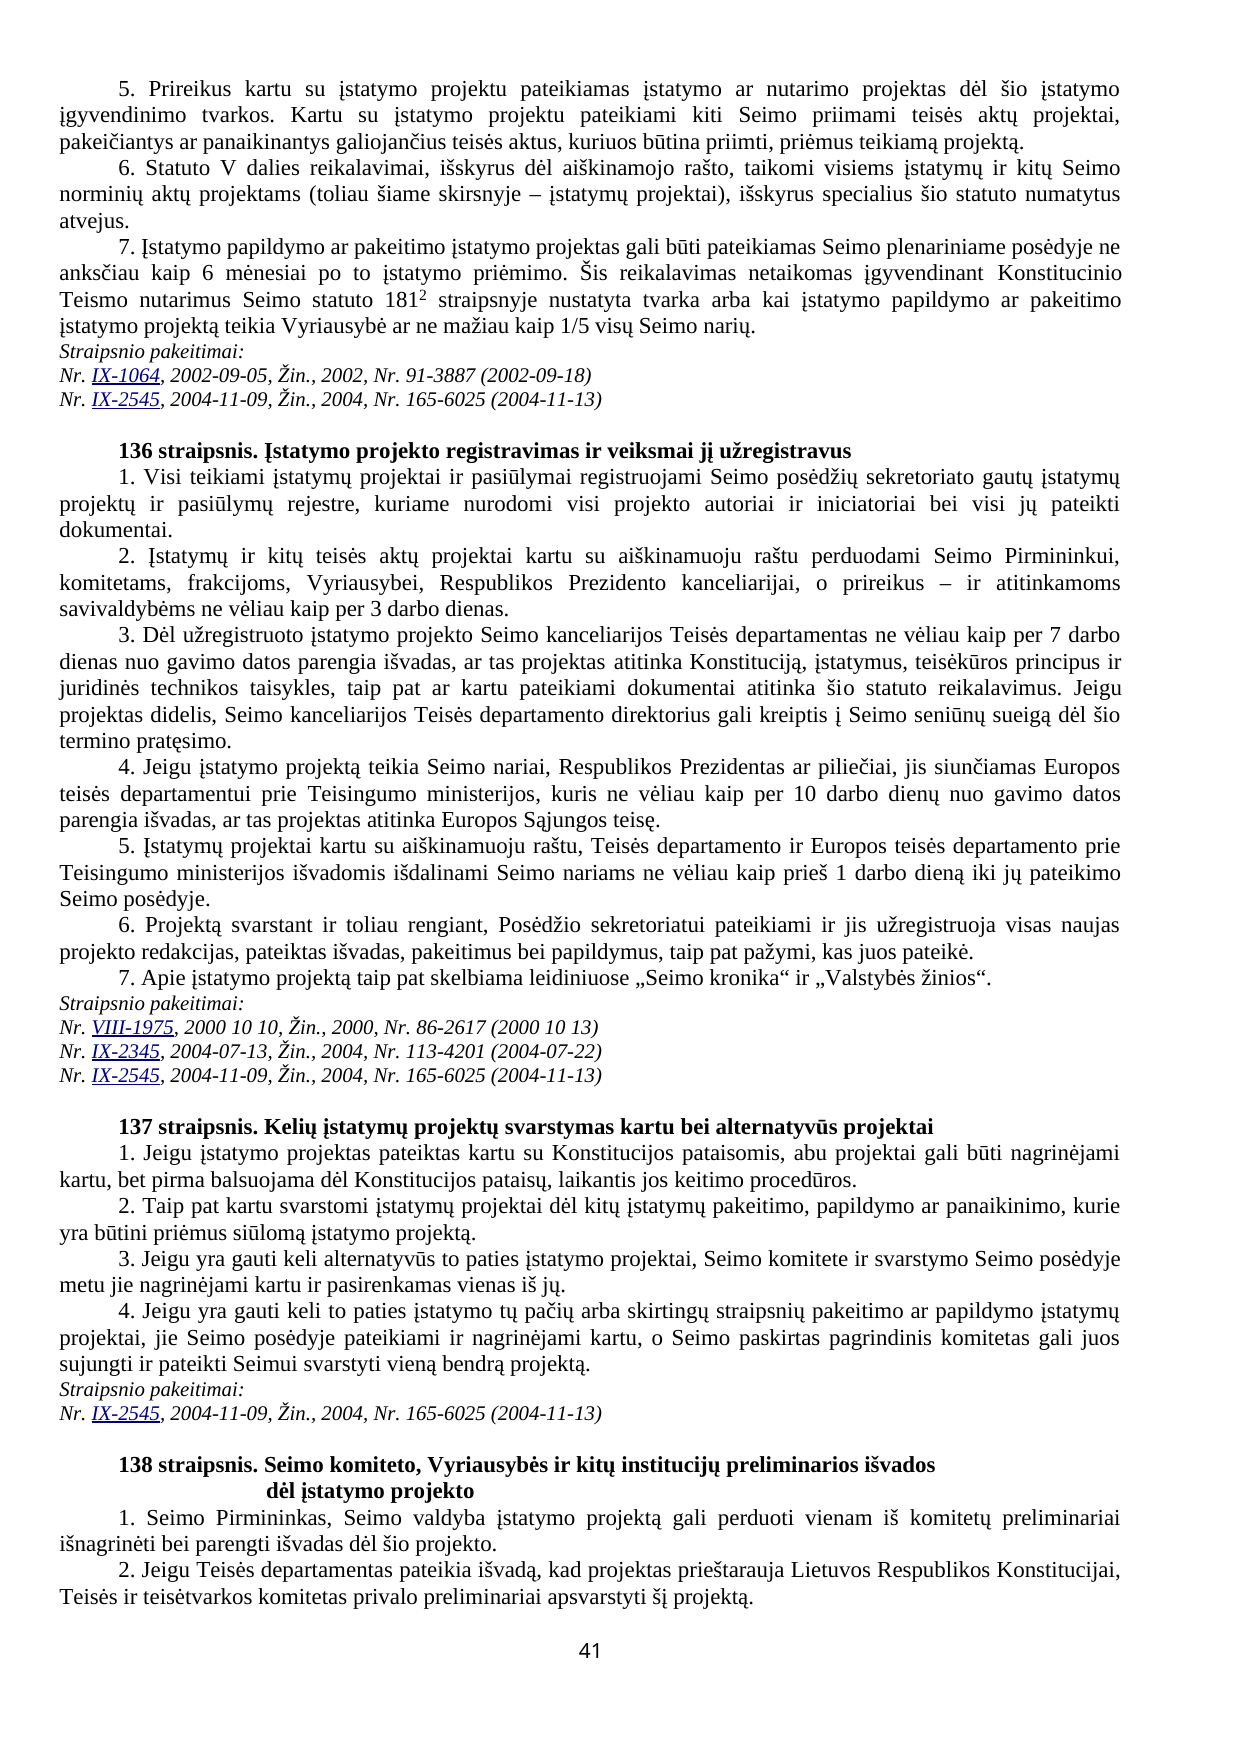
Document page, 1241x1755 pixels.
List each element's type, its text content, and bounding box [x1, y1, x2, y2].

text 5. Įstatymų projektai kartu su aiškinamuoju raštu, Teisės departamento ir Europos teisės departamento prie Teisingumo ministerijos išvadomis išdalinami Seimo nariams ne vėliau kaip prieš 1 darbo dieną iki jų pateikimo Seimo posėdyje. [59, 832, 1122, 911]
text 137 straipsnis. Kelių įstatymų projektų svarstymas kartu bei alternatyvūs projektai [118, 1113, 1122, 1139]
text 4. Jeigu įstatymo projektą teikia Seimo nariai, Respublikos Prezidentas ar piliečiai, jis siunčiamas Europos teisės departamentui prie Teisingumo ministerijos, kuris ne vėliau kaip per 10 darbo dienų nuo gavimo datos parengia išvadas, ar tas projektas atitinka Europos Sąjungos teisę. [59, 753, 1122, 832]
text 6. Statuto V dalies reikalavimai, išskyrus dėl aiškinamojo rašto, taikomi visiems įstatymų ir kitų Seimo norminių aktų projektams (toliau šiame skirsnyje – įstatymų projektai), išskyrus specialius šio statuto numatytus atvejus. [59, 154, 1122, 233]
text 3. Jeigu yra gauti keli alternatyvūs to paties įstatymo projektai, Seimo komitete ir svarstymo Seimo posėdyje metu jie nagrinėjami kartu ir pasirenkamas vienas iš jų. [59, 1245, 1122, 1298]
text Straipsnio pakeitimai: [59, 1377, 1122, 1401]
text Nr. IX-2545, 2004-11-09, Žin., 2004, Nr. 165-6025 (2004-11-13) [59, 1063, 1122, 1087]
text 1. Visi teikiami įstatymų projektai ir pasiūlymai registruojami Seimo posėdžių sekretoriato gautų įstatymų projektų ir pasiūlymų rejestre, kuriame nurodomi visi projekto autoriai ir iniciatoriai bei visi jų pateikti dokumentai. [59, 463, 1122, 542]
text 3. Dėl užregistruoto įstatymo projekto Seimo kanceliarijos Teisės departamentas ne vėliau kaip per 7 darbo dienas nuo gavimo datos parengia išvadas, ar tas projektas atitinka Konstituciją, įstatymus, teisėkūros principus ir juridinės technikos taisykles, taip pat ar kartu pateikiami dokumentai atitinka šio statuto reikalavimus. Jeigu projektas didelis, Seimo kanceliarijos Teisės departamento direktorius gali kreiptis į Seimo seniūnų sueigą dėl šio termino pratęsimo. [59, 622, 1122, 753]
text 138 straipsnis. Seimo komiteto, Vyriausybės ir kitų institucijų preliminarios išvados [59, 1451, 1122, 1477]
text Nr. IX-2345, 2004-07-13, Žin., 2004, Nr. 113-4201 (2004-07-22) [59, 1039, 1122, 1063]
text 1. Jeigu įstatymo projektas pateiktas kartu su Konstitucijos pataisomis, abu projektai gali būti nagrinėjami kartu, bet pirma balsuojama dėl Konstitucijos pataisų, laikantis jos keitimo procedūros. [59, 1139, 1122, 1192]
text 2. Įstatymų ir kitų teisės aktų projektai kartu su aiškinamuoju raštu perduodami Seimo Pirmininkui, komitetams, frakcijoms, Vyriausybei, Respublikos Prezidento kanceliarijai, o prireikus – ir atitinkamoms savivaldybėms ne vėliau kaip per 3 darbo dienas. [59, 542, 1122, 622]
text 136 straipsnis. Įstatymo projekto registravimas ir veiksmai jį užregistravus [59, 437, 1122, 463]
text Nr. IX-2545, 2004-11-09, Žin., 2004, Nr. 165-6025 (2004-11-13) [59, 387, 1122, 411]
text 6. Projektą svarstant ir toliau rengiant, Posėdžio sekretoriatui pateikiami ir jis užregistruoja visas naujas projekto redakcijas, pateiktas išvadas, pakeitimus bei papildymus, taip pat pažymi, kas juos pateikė. [59, 911, 1122, 964]
text 5. Prireikus kartu su įstatymo projektu pateikiamas įstatymo ar nutarimo projektas dėl šio įstatymo įgyvendinimo tvarkos. Kartu su įstatymo projektu pateikiami kiti Seimo priimami teisės aktų projektai, pakeičiantys ar panaikinantys galiojančius teisės aktus, kuriuos būtina priimti, priėmus teikiamą projektą. [59, 75, 1122, 154]
text Nr. IX-2545, 2004-11-09, Žin., 2004, Nr. 165-6025 (2004-11-13) [59, 1401, 1122, 1425]
text 1. Seimo Pirmininkas, Seimo valdyba įstatymo projektą gali perduoti vienam iš komitetų preliminariai išnagrinėti bei parengti išvadas dėl šio projekto. [59, 1504, 1122, 1557]
text 4. Jeigu yra gauti keli to paties įstatymo tų pačių arba skirtingų straipsnių pakeitimo ar papildymo įstatymų projektai, jie Seimo posėdyje pateikiami ir nagrinėjami kartu, o Seimo paskirtas pagrindinis komitetas gali juos sujungti ir pateikti Seimui svarstyti vieną bendrą projektą. [59, 1298, 1122, 1377]
text 2. Jeigu Teisės departamentas pateikia išvadą, kad projektas prieštarauja Lietuvos Respublikos Konstitucijai, Teisės ir teisėtvarkos komitetas privalo preliminariai apsvarstyti šį projektą. [59, 1557, 1122, 1609]
text dėl įstatymo projekto [59, 1477, 1122, 1504]
text Nr. VIII-1975, 2000 10 10, Žin., 2000, Nr. 86-2617 (2000 10 13) [59, 1014, 1122, 1039]
text Straipsnio pakeitimai: [59, 991, 1122, 1014]
text 7. Įstatymo papildymo ar pakeitimo įstatymo projektas gali būti pateikiamas Seimo plenariniame posėdyje ne anksčiau kaip 6 mėnesiai po to įstatymo priėmimo. Šis reikalavimas netaikomas įgyvendinant Konstitucinio Teismo nutarimus Seimo statuto 1812 straipsnyje nustatyta tvarka arba kai įstatymo papildymo ar pakeitimo įstatymo projektą teikia Vyriausybė ar ne mažiau kaip 1/5 visų Seimo narių. [59, 233, 1122, 338]
text 2. Taip pat kartu svarstomi įstatymų projektai dėl kitų įstatymų pakeitimo, papildymo ar panaikinimo, kurie yra būtini priėmus siūlomą įstatymo projektą. [59, 1192, 1122, 1245]
text 7. Apie įstatymo projektą taip pat skelbiama leidiniuose „Seimo kronika“ ir „Valstybės žinios“. [59, 964, 1122, 991]
text Straipsnio pakeitimai: [59, 338, 1122, 363]
text Nr. IX-1064, 2002-09-05, Žin., 2002, Nr. 91-3887 (2002-09-18) [59, 363, 1122, 387]
